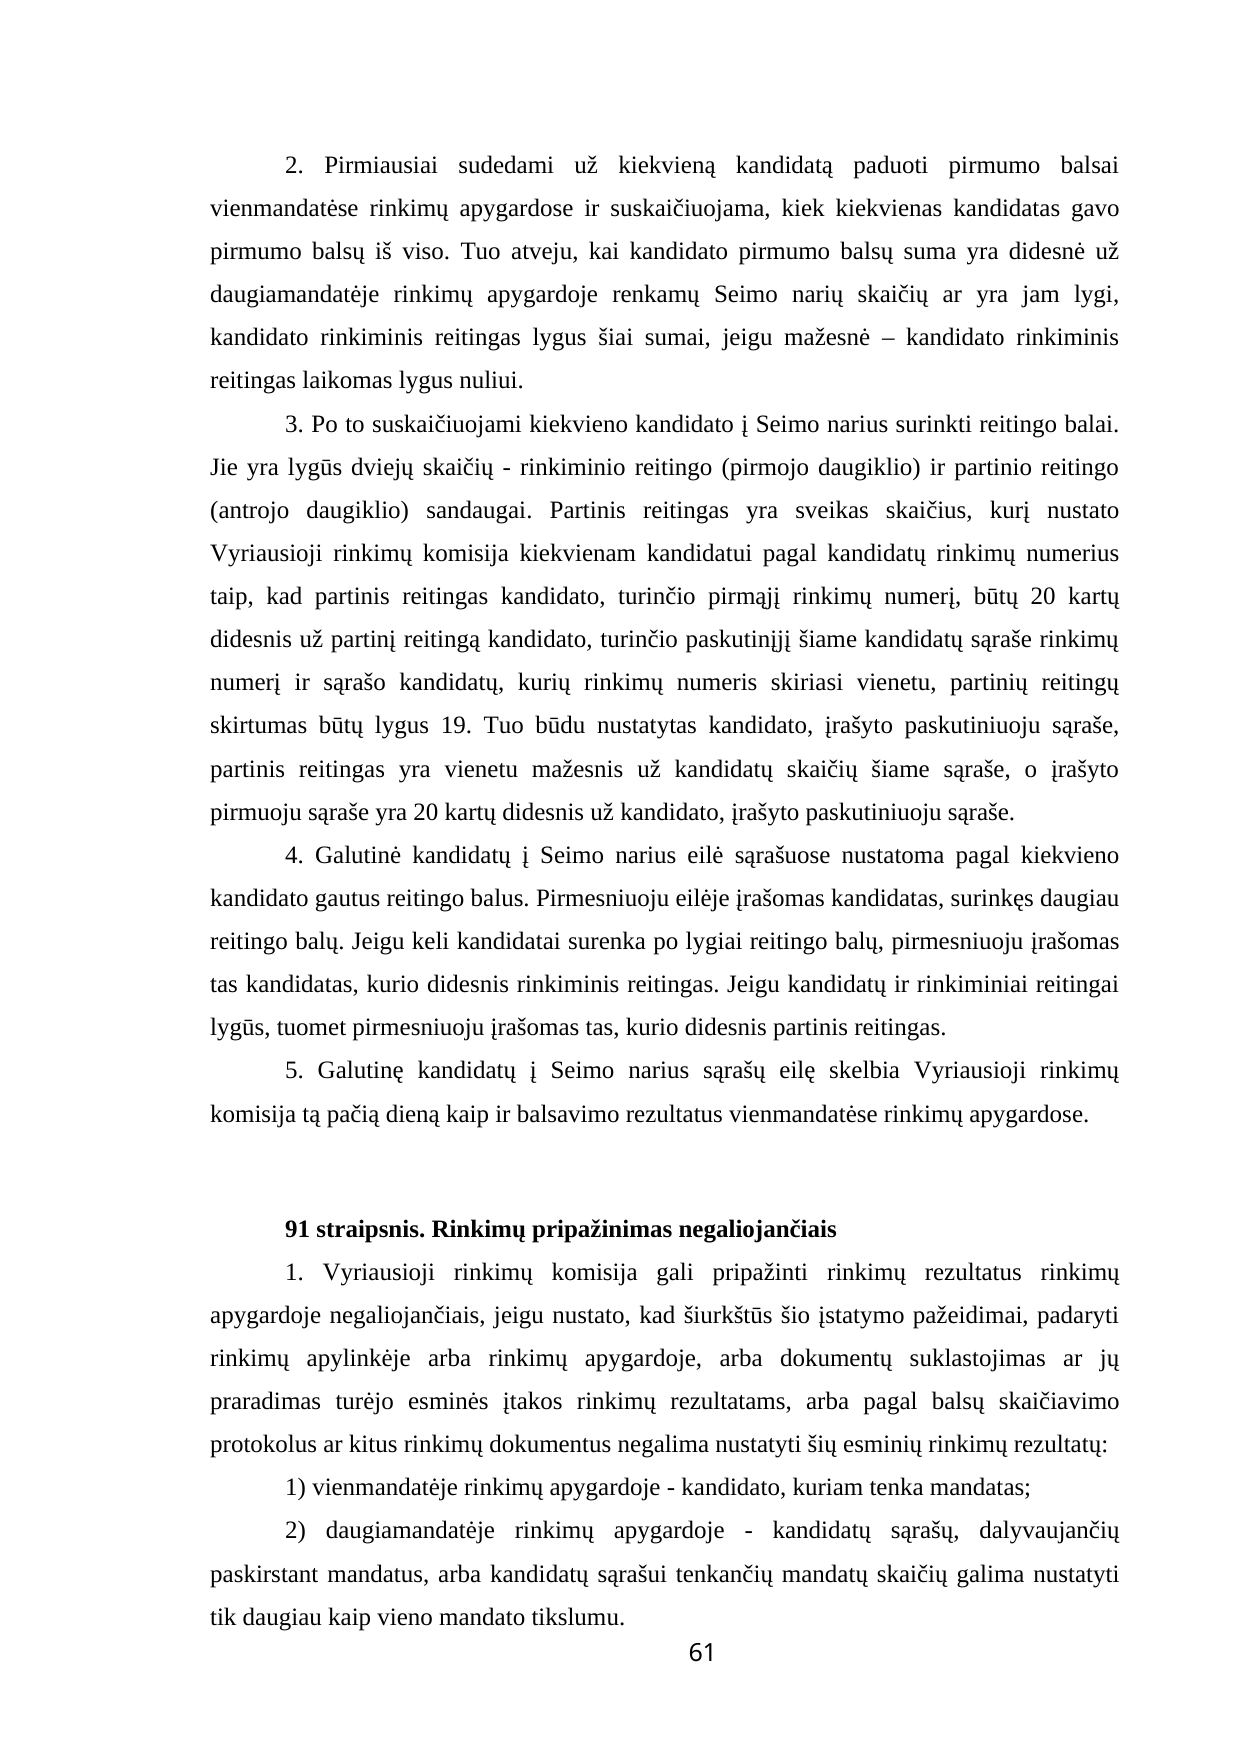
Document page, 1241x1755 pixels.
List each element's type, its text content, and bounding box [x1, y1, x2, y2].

text 2) daugiamandatėje rinkimų apygardoje - kandidatų sąrašų, dalyvaujančių paskirstant mandatus, arba kandidatų sąrašui tenkančių mandatų skaičių galima nustatyti tik daugiau kaip vieno mandato tikslumu. [210, 1516, 1120, 1631]
text 3. Po to suskaičiuojami kiekvieno kandidato į Seimo narius surinkti reitingo balai. Jie yra lygūs dviejų skaičių - rinkiminio reitingo (pirmojo daugiklio) ir partinio reitingo (antrojo daugiklio) sandaugai. Partinis reitingas yra sveikas skaičius, kurį nustato Vyriausioji rinkimų komisija kiekvienam kandidatui pagal kandidatų rinkimų numerius taip, kad partinis reitingas kandidato, turinčio pirmąjį rinkimų numerį, būtų 20 kartų didesnis už partinį reitingą kandidato, turinčio paskutinįjį šiame kandidatų sąraše rinkimų numerį ir sąrašo kandidatų, kurių rinkimų numeris skiriasi vienetu, partinių reitingų skirtumas būtų lygus 19. Tuo būdu nustatytas kandidato, įrašyto paskutiniuoju sąraše, partinis reitingas yra vienetu mažesnis už kandidatų skaičių šiame sąraše, o įrašyto pirmuoju sąraše yra 20 kartų didesnis už kandidato, įrašyto paskutiniuoju sąraše. [210, 409, 1120, 826]
text 91 straipsnis. Rinkimų pripažinimas negaliojančiais [210, 1214, 1120, 1242]
text 1) vienmandatėje rinkimų apygardoje - kandidato, kuriam tenka mandatas; [210, 1472, 1120, 1501]
text 1. Vyriausioji rinkimų komisija gali pripažinti rinkimų rezultatus rinkimų apygardoje negaliojančiais, jeigu nustato, kad šiurkštūs šio įstatymo pažeidimai, padaryti rinkimų apylinkėje arba rinkimų apygardoje, arba dokumentų suklastojimas ar jų praradimas turėjo esminės įtakos rinkimų rezultatams, arba pagal balsų skaičiavimo protokolus ar kitus rinkimų dokumentus negalima nustatyti šių esminių rinkimų rezultatų: [210, 1257, 1120, 1458]
text 2. Pirmiausiai sudedami už kiekvieną kandidatą paduoti pirmumo balsai vienmandatėse rinkimų apygardose ir suskaičiuojama, kiek kiekvienas kandidatas gavo pirmumo balsų iš viso. Tuo atveju, kai kandidato pirmumo balsų suma yra didesnė už daugiamandatėje rinkimų apygardoje renkamų Seimo narių skaičių ar yra jam lygi, kandidato rinkiminis reitingas lygus šiai sumai, jeigu mažesnė – kandidato rinkiminis reitingas laikomas lygus nuliui. [210, 150, 1120, 394]
text 5. Galutinę kandidatų į Seimo narius sąrašų eilę skelbia Vyriausioji rinkimų komisija tą pačią dieną kaip ir balsavimo rezultatus vienmandatėse rinkimų apygardose. [210, 1056, 1120, 1127]
text 4. Galutinė kandidatų į Seimo narius eilė sąrašuose nustatoma pagal kiekvieno kandidato gautus reitingo balus. Pirmesniuoju eilėje įrašomas kandidatas, surinkęs daugiau reitingo balų. Jeigu keli kandidatai surenka po lygiai reitingo balų, pirmesniuoju įrašomas tas kandidatas, kurio didesnis rinkiminis reitingas. Jeigu kandidatų ir rinkiminiai reitingai lygūs, tuomet pirmesniuoju įrašomas tas, kurio didesnis partinis reitingas. [210, 840, 1120, 1041]
